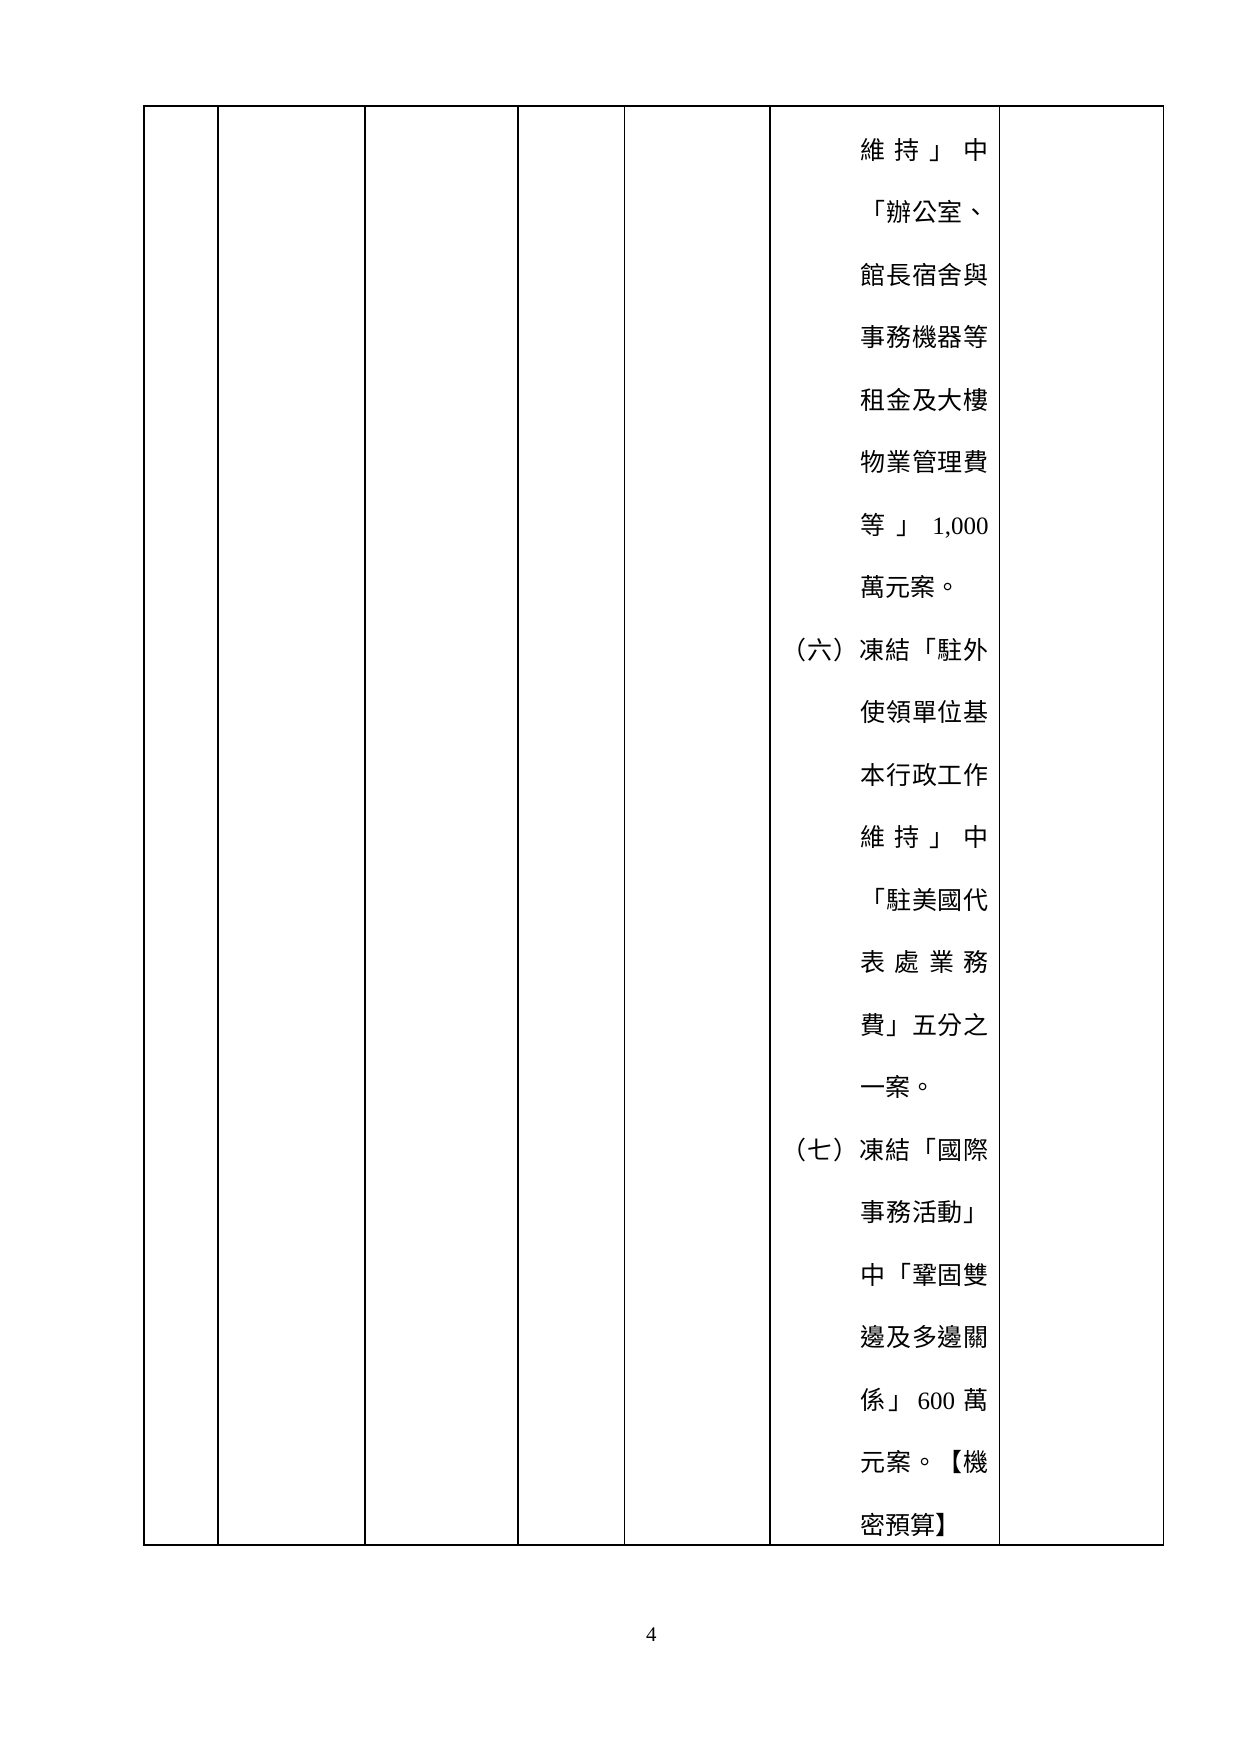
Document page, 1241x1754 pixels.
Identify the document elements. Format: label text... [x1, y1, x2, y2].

table_cell [1000, 107, 1163, 1544]
table_cell [145, 107, 217, 1544]
table_cell [219, 107, 364, 1544]
table_cell [625, 107, 769, 1544]
table_cell 維持」中「辦公室、館長宿舍與事務機器等租金及大樓物業管理費等」1,000萬元案。 （六）凍結「駐外使領單位基本行政工作維持」中「駐美國代表處業務費」五分之一案。 （七）凍結「國際事務活動」中「鞏固雙邊及多邊關係」600萬元案。【機密預算】 [771, 107, 999, 1544]
table_cell [519, 107, 624, 1544]
table_cell [366, 107, 517, 1544]
